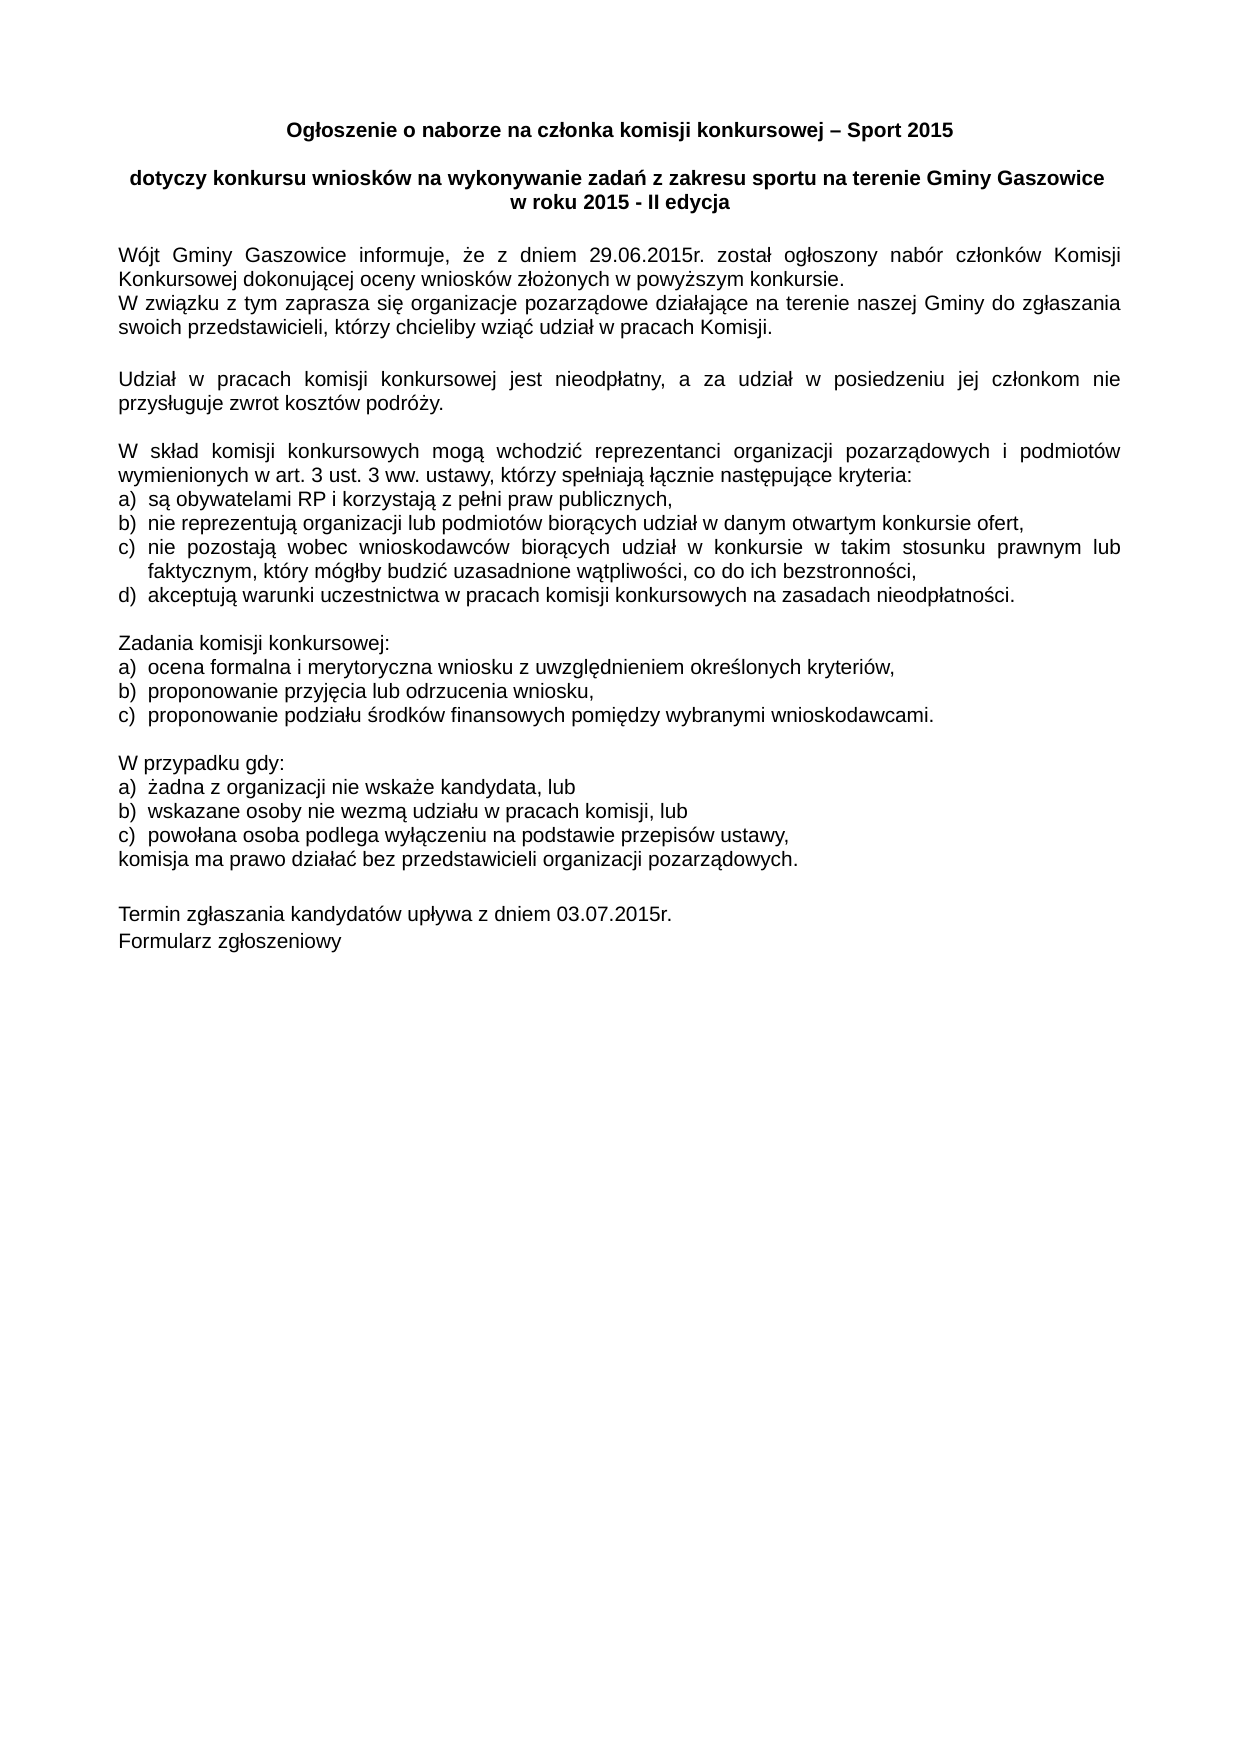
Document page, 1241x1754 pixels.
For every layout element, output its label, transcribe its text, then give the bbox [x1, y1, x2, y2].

list powołana osoba podlega wyłączeniu na podstawie przepisów ustawy, [118, 822, 1122, 846]
text Udział w pracach komisji konkursowej jest nieodpłatny, a za udział w posiedzeniu jej członkom nie przysługuje zwrot kosztów podróży. W skład komisji konkursowych mogą wchodzić reprezentanci organizacji pozarządowych i podmiotów wymienionych w art. 3 ust. 3 ww. ustawy, którzy spełniają łącznie następujące kryteria: a) są obywatelami RP i korzystają z pełni praw publicznych, [118, 367, 1122, 511]
text d) akceptują warunki uczestnictwa w pracach komisji konkursowych na zasadach nieodpłatności. [118, 583, 1122, 607]
text Ogłoszenie o naborze na członka komisji konkursowej – Sport 2015 [118, 118, 1122, 142]
list żadna z organizacji nie wskaże kandydata, lub [118, 774, 1122, 798]
text dotyczy konkursu wniosków na wykonywanie zadań z zakresu sportu na terenie Gminy Gaszowice w roku 2015 - II edycja [118, 142, 1122, 214]
text komisja ma prawo działać bez przedstawicieli organizacji pozarządowych. Termin zgłaszania kandydatów upływa z dniem 03.07.2015r. Formularz zgłoszeniowy [118, 846, 1122, 953]
text b) nie reprezentują organizacji lub podmiotów biorących udział w danym otwartym konkursie ofert, [118, 511, 1122, 535]
list proponowanie podziału środków finansowych pomiędzy wybranymi wnioskodawcami. [118, 703, 1122, 727]
list proponowanie przyjęcia lub odrzucenia wniosku, [118, 679, 1122, 703]
text Wójt Gminy Gaszowice informuje, że z dniem 29.06.2015r. został ogłoszony nabór członków Komisji Konkursowej dokonującej oceny wniosków złożonych w powyższym konkursie. [118, 243, 1122, 291]
text c) nie pozostają wobec wnioskodawców biorących udział w konkursie w takim stosunku prawnym lub faktycznym, który mógłby budzić uzasadnione wątpliwości, co do ich bezstronności, [118, 535, 1122, 583]
list W przypadku gdy: [118, 751, 1122, 774]
text W związku z tym zaprasza się organizacje pozarządowe działające na terenie naszej Gminy do zgłaszania swoich przedstawicieli, którzy chcieliby wziąć udział w pracach Komisji. [118, 291, 1122, 338]
list wskazane osoby nie wezmą udziału w pracach komisji, lub [118, 798, 1122, 822]
list ocena formalna i merytoryczna wniosku z uwzględnieniem określonych kryteriów, [118, 655, 1122, 679]
text Zadania komisji konkursowej: [118, 631, 1122, 655]
